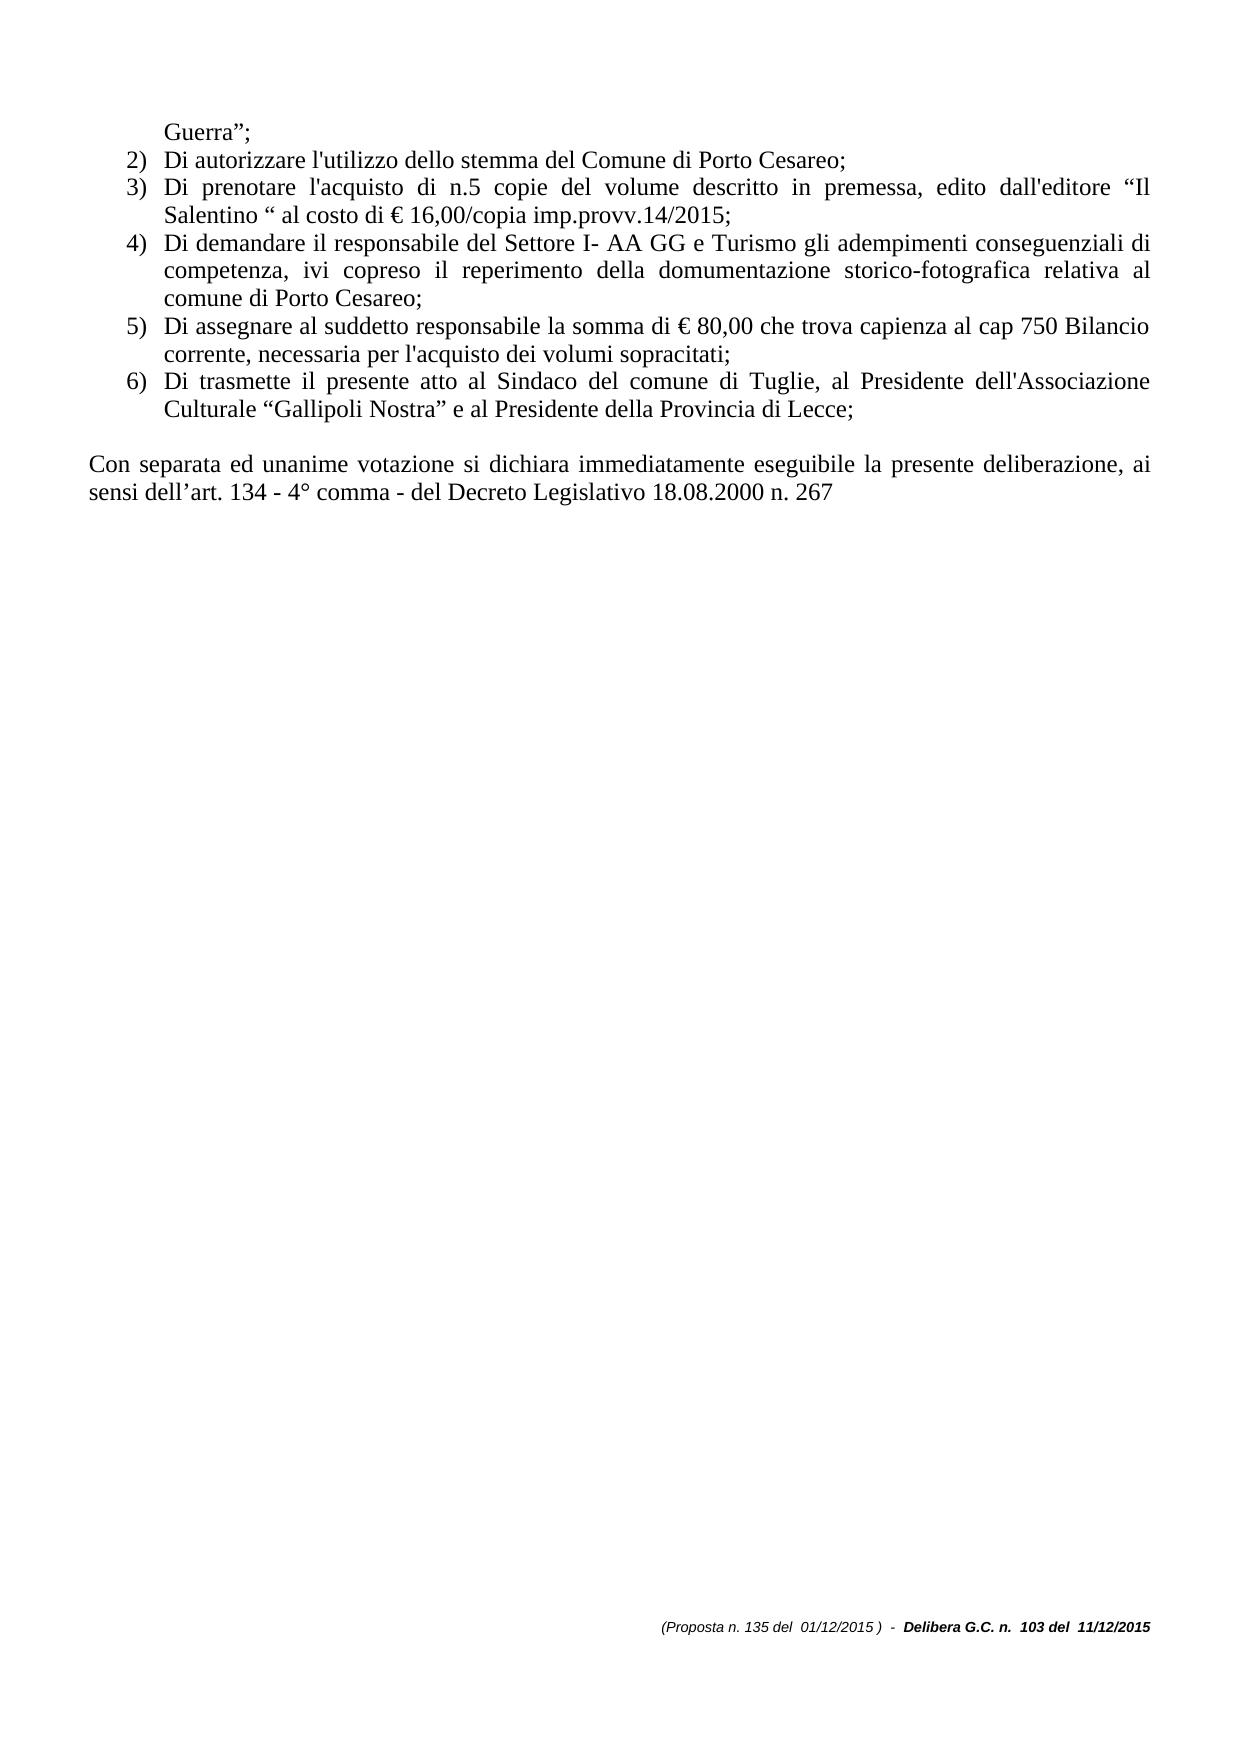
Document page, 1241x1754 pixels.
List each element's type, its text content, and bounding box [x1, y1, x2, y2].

list Di assegnare al suddetto responsabile la somma di € 80,00 che trova capienza al cap 750 Bilancio corrente, necessaria per l'acquisto dei volumi sopracitati; [126, 312, 1152, 367]
list Guerra”; [126, 118, 1152, 146]
list Di prenotare l'acquisto di n.5 copie del volume descritto in premessa, edito dall'editore “Il Salentino “ al costo di € 16,00/copia imp.provv.14/2015; [126, 173, 1152, 229]
list Di demandare il responsabile del Settore I- AA GG e Turismo gli adempimenti conseguenziali di competenza, ivi copreso il reperimento della domumentazione storico-fotografica relativa al comune di Porto Cesareo; [126, 229, 1152, 312]
list Di trasmette il presente atto al Sindaco del comune di Tuglie, al Presidente dell'Associazione Culturale “Gallipoli Nostra” e al Presidente della Provincia di Lecce; [126, 367, 1152, 423]
text Con separata ed unanime votazione si dichiara immediatamente eseguibile la presente deliberazione, ai sensi dell’art. 134 - 4° comma - del Decreto Legislativo 18.08.2000 n. 267 [88, 451, 1152, 506]
list Di autorizzare l'utilizzo dello stemma del Comune di Porto Cesareo; [126, 146, 1152, 173]
